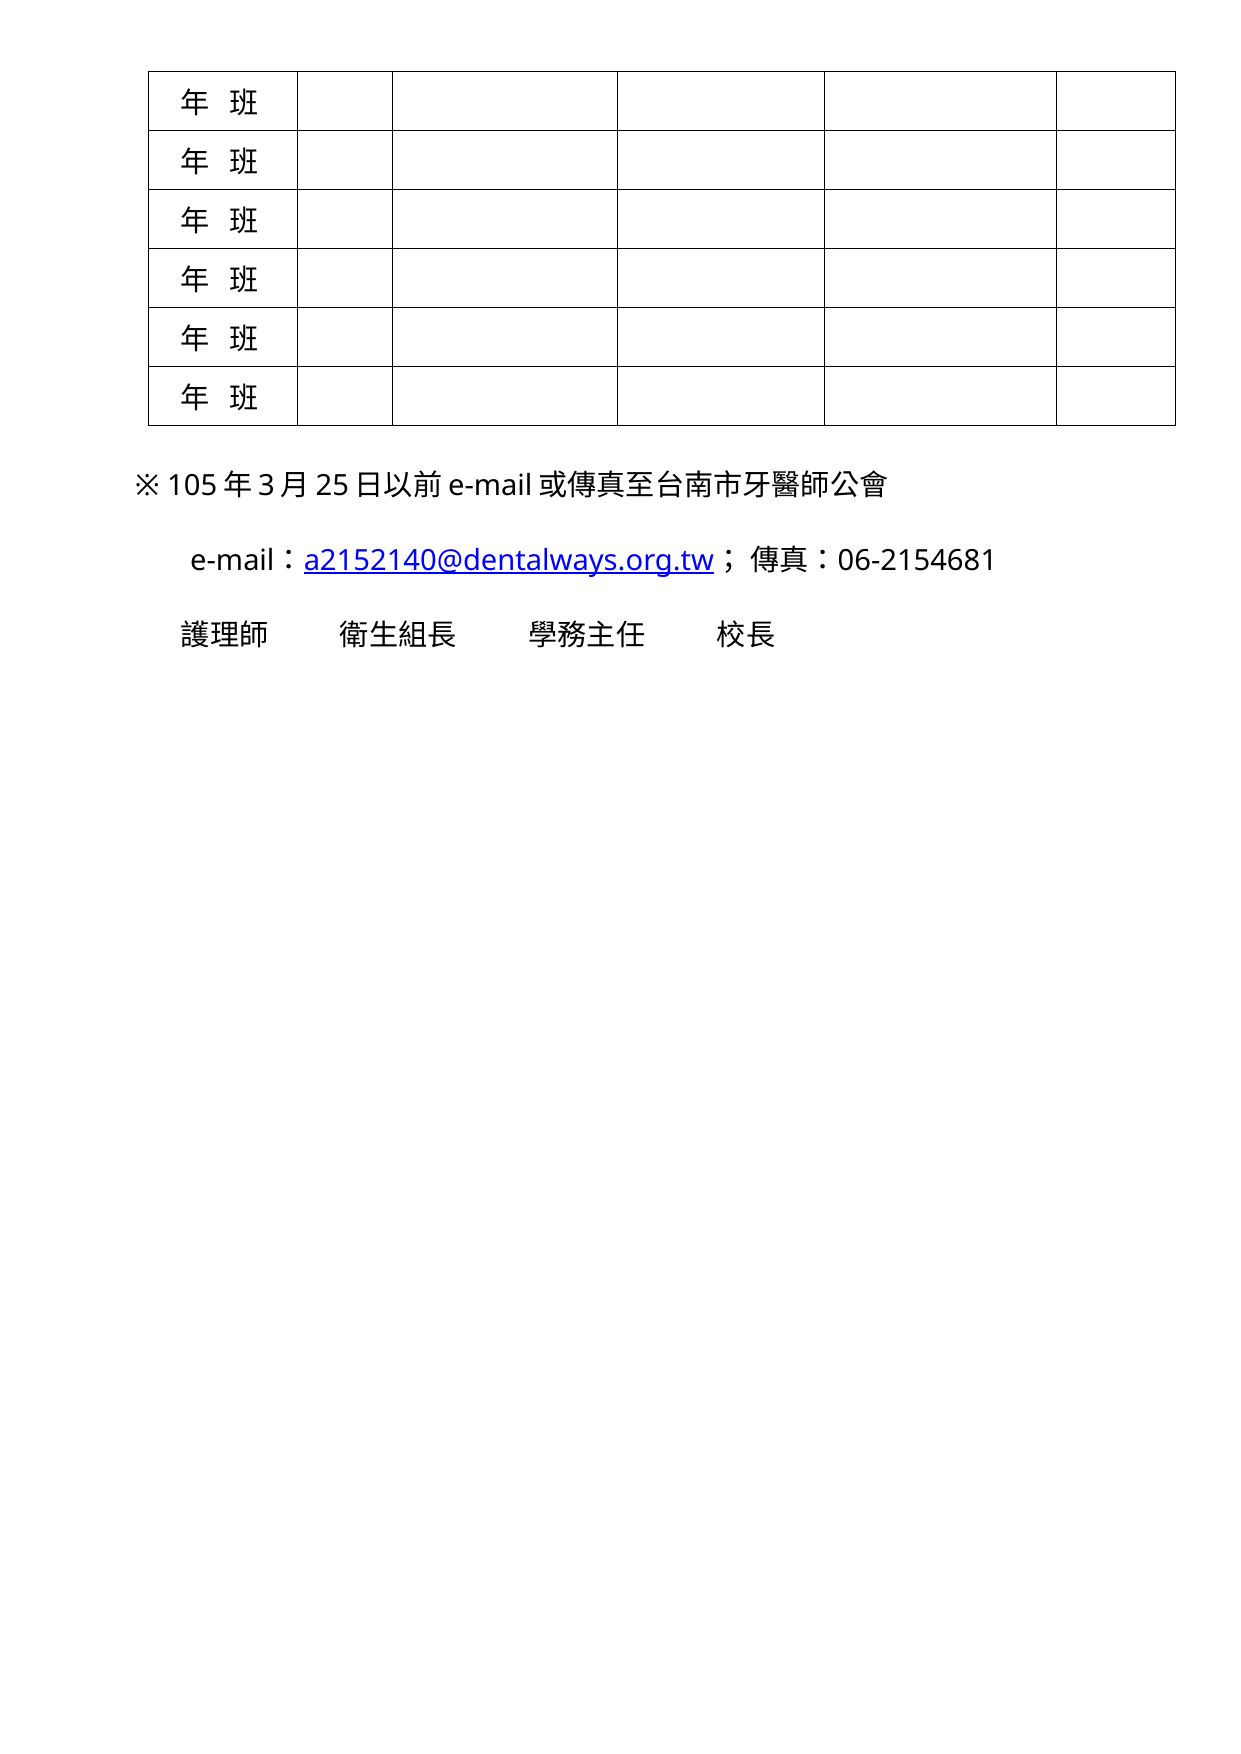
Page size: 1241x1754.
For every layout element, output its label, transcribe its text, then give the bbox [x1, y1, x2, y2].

table_cell 年 班 [149, 367, 297, 425]
table_cell 年 班 [149, 190, 297, 248]
table_cell [298, 367, 392, 425]
table_cell 年 班 [149, 308, 297, 366]
table_cell [618, 131, 824, 189]
table_cell [298, 190, 392, 248]
table_cell [825, 190, 1056, 248]
table_cell [1057, 72, 1175, 130]
table_cell 年 班 [149, 131, 297, 189]
table_cell [618, 308, 824, 366]
table_cell [1057, 367, 1175, 425]
table_cell [825, 308, 1056, 366]
table_cell 年 班 [149, 72, 297, 130]
table_cell [298, 249, 392, 307]
table_cell [1057, 190, 1175, 248]
table_cell [1057, 131, 1175, 189]
table_cell [393, 308, 617, 366]
table_cell [618, 249, 824, 307]
text 護理師 衛生組長 學務主任 校長 [112, 595, 1144, 670]
table_cell [618, 367, 824, 425]
table_cell [825, 72, 1056, 130]
table_cell [393, 190, 617, 248]
table_cell [393, 367, 617, 425]
table_cell [618, 72, 824, 130]
table_cell [825, 131, 1056, 189]
table_cell [618, 190, 824, 248]
table_cell [393, 72, 617, 130]
table_cell [1057, 249, 1175, 307]
table_cell 年 班 [149, 249, 297, 307]
table_cell [393, 249, 617, 307]
table_cell [393, 131, 617, 189]
table_cell [1057, 308, 1175, 366]
table_cell [298, 72, 392, 130]
table_cell [298, 131, 392, 189]
text ※ 105年3月25日以前e-mail或傳真至台南市牙醫師公會 [112, 445, 1137, 520]
table_cell [298, 308, 392, 366]
text e-mail：a2152140@dentalways.org.tw； 傳真：06-2154681 [175, 520, 1144, 595]
table_cell [825, 367, 1056, 425]
table_cell [825, 249, 1056, 307]
